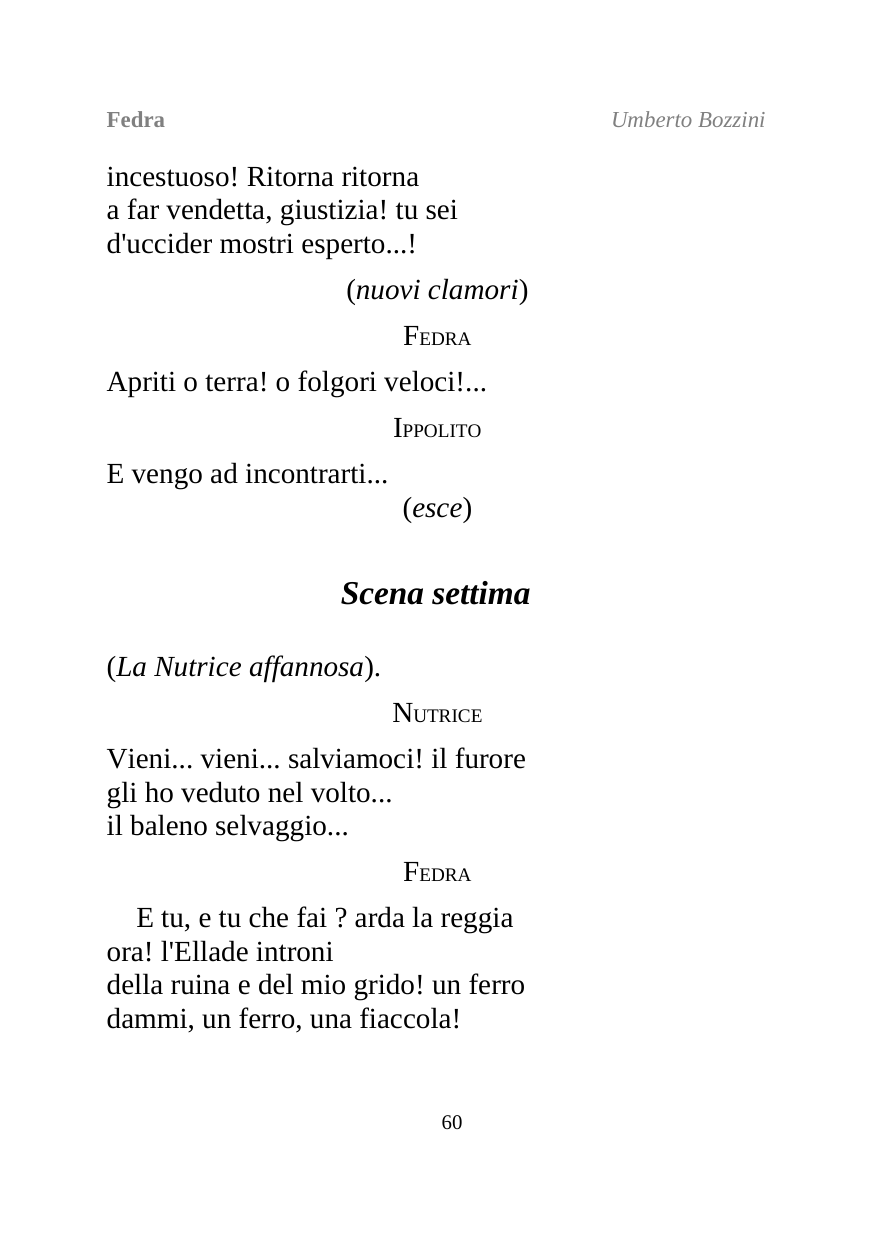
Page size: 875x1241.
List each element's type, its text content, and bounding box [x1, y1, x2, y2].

subtitle Scena settima [106, 573, 768, 612]
text (esce) [106, 490, 768, 523]
text (La Nutrice affannosa). [106, 649, 768, 683]
text Fedra [106, 318, 768, 352]
text Apriti o terra! o folgori veloci!... [106, 364, 768, 398]
text incestuoso! Ritorna ritorna a far vendetta, giustizia! tu sei d'uccider mostri esperto...! [106, 159, 768, 259]
text Fedra [106, 854, 768, 888]
text Nutrice [106, 695, 768, 729]
text (nuovi clamori) [106, 272, 768, 306]
text E vengo ad incontrarti... [106, 456, 768, 490]
text Ippolito [106, 410, 768, 444]
text Vieni... vieni... salviamoci! il furore gli ho veduto nel volto... il baleno selvaggio... [106, 741, 768, 842]
text E tu, e tu che fai ? arda la reggia ora! l'Ellade introni della ruina e del mio grido! un ferro dammi, un ferro, una fiaccola! [106, 900, 768, 1034]
